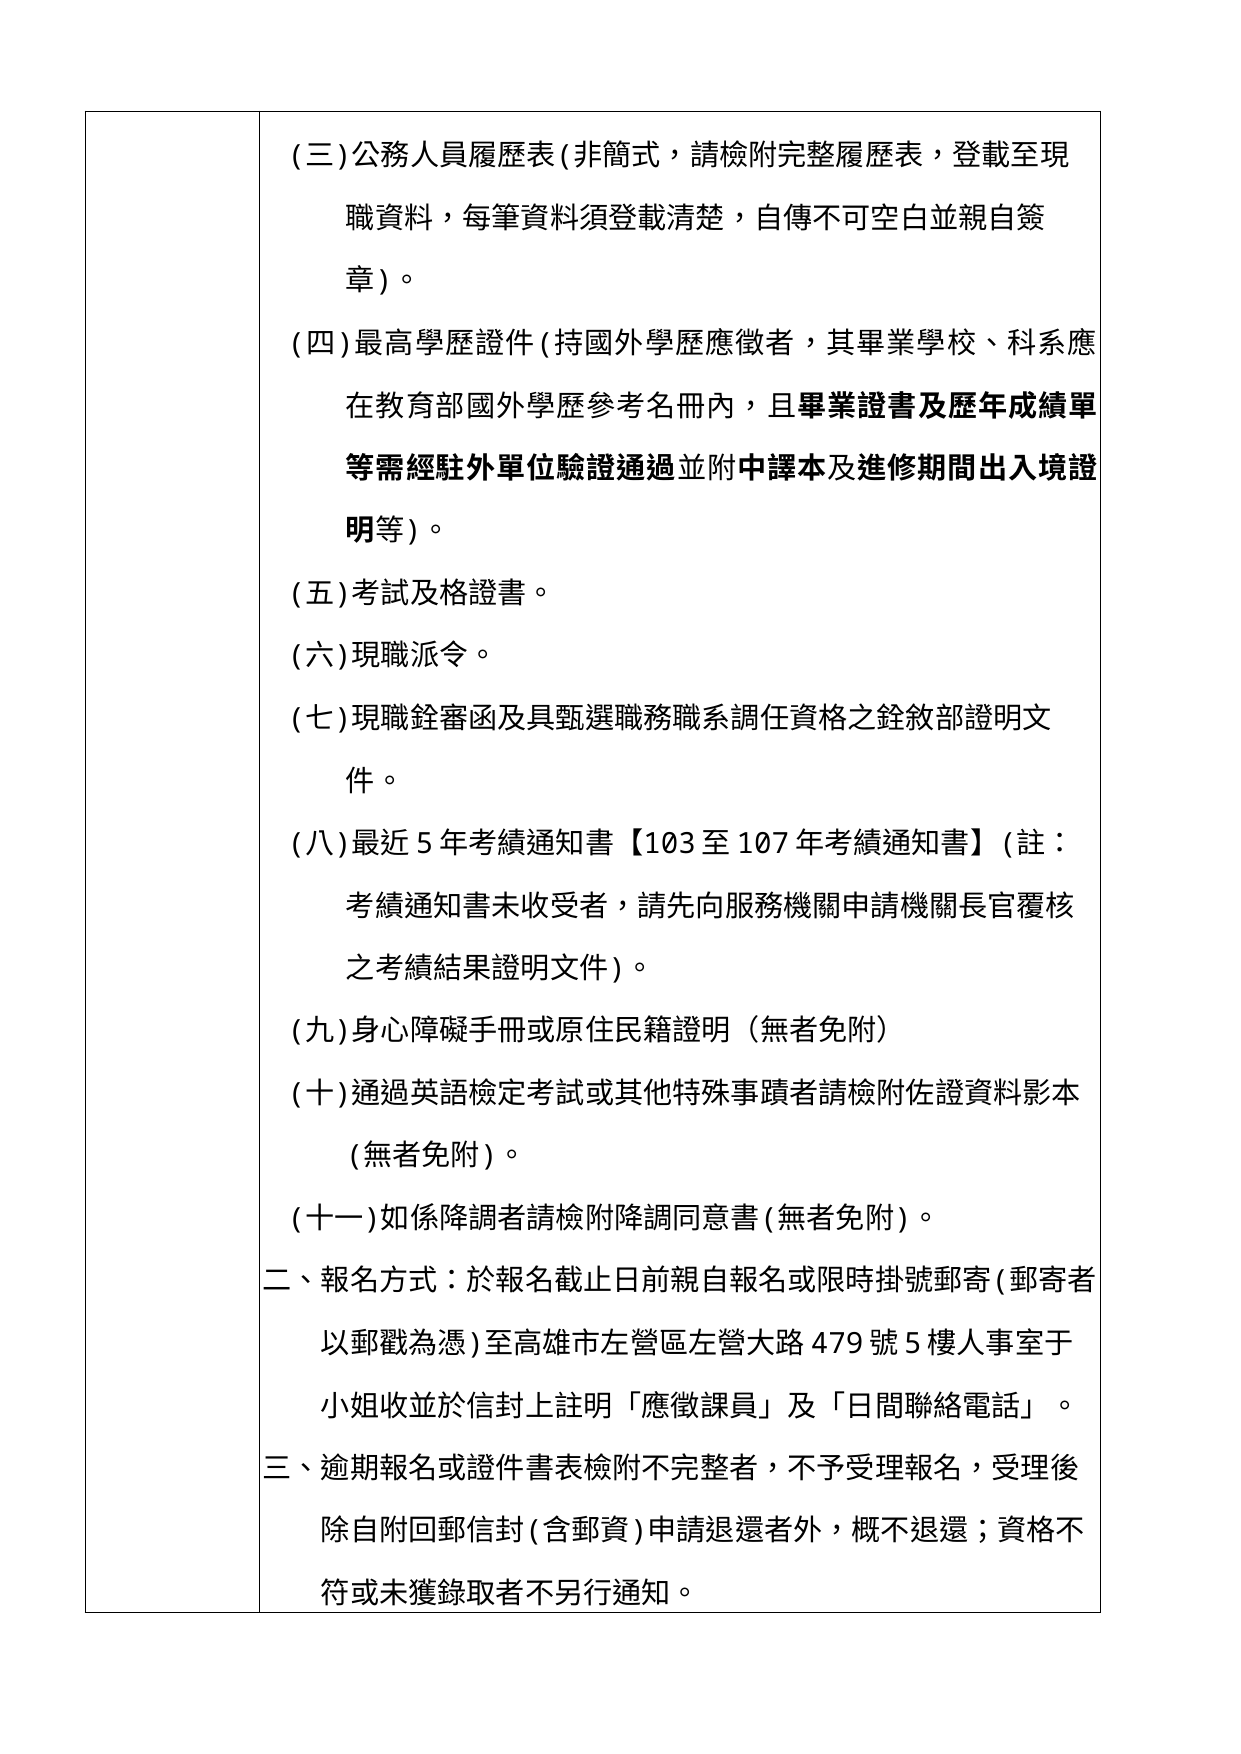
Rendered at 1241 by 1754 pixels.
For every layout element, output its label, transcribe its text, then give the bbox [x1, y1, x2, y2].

table_cell (三)公務人員履歷表(非簡式，請檢附完整履歷表，登載至現職資料，每筆資料須登載清楚，自傳不可空白並親自簽章)。 (四)最高學歷證件(持國外學歷應徵者，其畢業學校、科系應在教育部國外學歷參考名冊內，且畢業證書及歷年成績單等需經駐外單位驗證通過並附中譯本及進修期間出入境證明等)。 (五)考試及格證書。 (六)現職派令。 (七)現職銓審函及具甄選職務職系調任資格之銓敘部證明文件。 (八)最近5年考績通知書【103至107年考績通知書】(註：考績通知書未收受者，請先向服務機關申請機關長官覆核之考績結果證明文件)。 (九)身心障礙手冊或原住民籍證明（無者免附） (十)通過英語檢定考試或其他特殊事蹟者請檢附佐證資料影本(無者免附)。 (十一)如係降調者請檢附降調同意書(無者免附)。 二、報名方式：於報名截止日前親自報名或限時掛號郵寄(郵寄者以郵戳為憑)至高雄市左營區左營大路479號5樓人事室于小姐收並於信封上註明「應徵課員」及「日間聯絡電話」。 三、逾期報名或證件書表檢附不完整者，不予受理報名，受理後除自附回郵信封(含郵資)申請退還者外，概不退還；資格不符或未獲錄取者不另行通知。 [260, 112, 1100, 1612]
table_cell [86, 112, 259, 1612]
